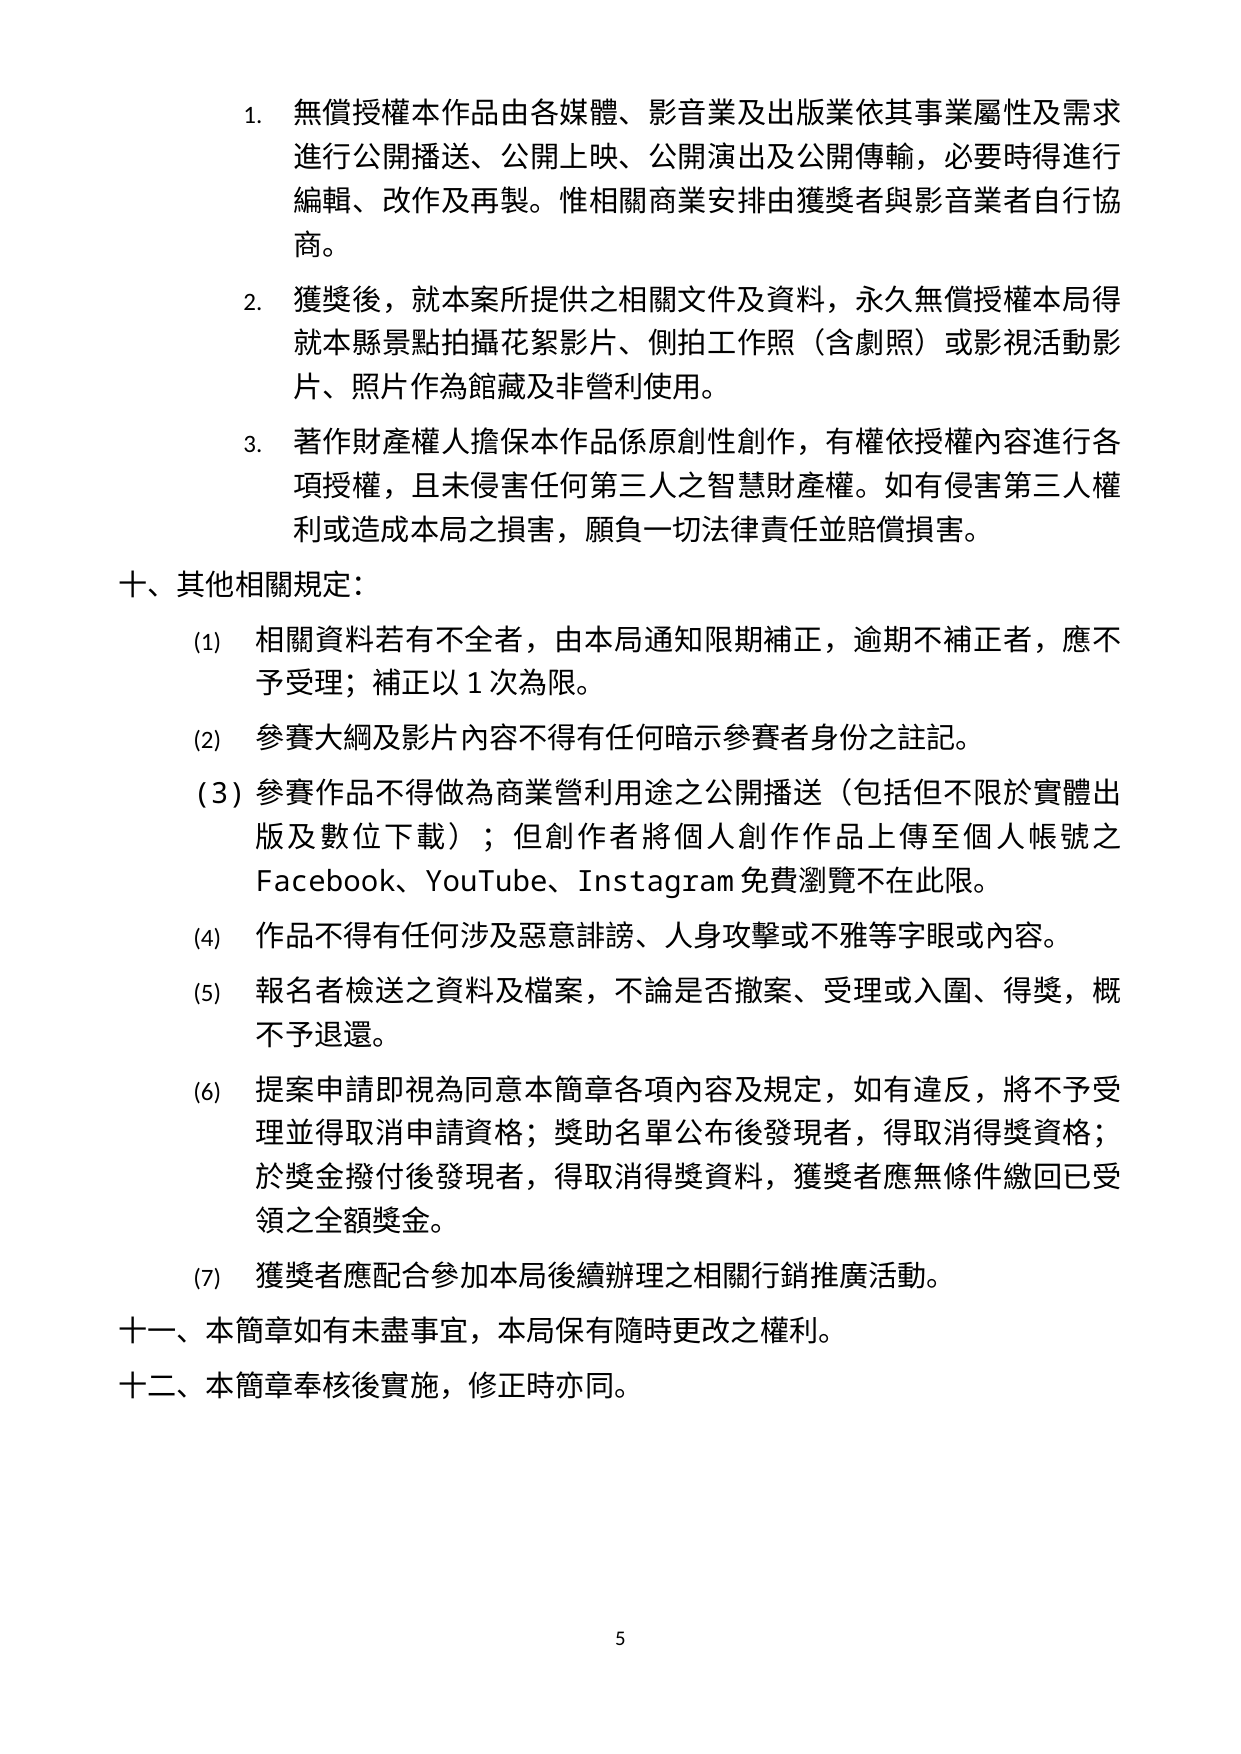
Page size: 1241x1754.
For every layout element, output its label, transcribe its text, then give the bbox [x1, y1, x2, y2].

list 相關資料若有不全者，由本局通知限期補正，逾期不補正者，應不予受理；補正以1次為限。 [193, 615, 1122, 702]
list 作品不得有任何涉及惡意誹謗、人身攻擊或不雅等字眼或內容。 [193, 911, 1122, 955]
list 無償授權本作品由各媒體、影音業及出版業依其事業屬性及需求進行公開播送、公開上映、公開演出及公開傳輸，必要時得進行編輯、改作及再製。惟相關商業安排由獲獎者與影音業者自行協商。 [243, 89, 1122, 264]
list 提案申請即視為同意本簡章各項內容及規定，如有違反，將不予受理並得取消申請資格；獎助名單公布後發現者，得取消得獎資格；於獎金撥付後發現者，得取消得獎資料，獲獎者應無條件繳回已受領之全額獎金。 [193, 1065, 1122, 1240]
list 獲獎後，就本案所提供之相關文件及資料，永久無償授權本局得就本縣景點拍攝花絮影片、側拍工作照（含劇照）或影視活動影片、照片作為館藏及非營利使用。 [243, 275, 1122, 406]
list 十二、本簡章奉核後實施，修正時亦同。 [118, 1361, 1122, 1405]
list 參賽大綱及影片內容不得有任何暗示參賽者身份之註記。 [193, 714, 1122, 757]
list 十一、本簡章如有未盡事宜，本局保有隨時更改之權利。 [118, 1306, 1122, 1350]
list 十、其他相關規定： [118, 560, 1122, 604]
list 參賽作品不得做為商業營利用途之公開播送（包括但不限於實體出版及數位下載）；但創作者將個人創作作品上傳至個人帳號之Facebook、YouTube、Instagram免費瀏覽不在此限。 [193, 769, 1122, 900]
list 著作財產權人擔保本作品係原創性創作，有權依授權內容進行各項授權，且未侵害任何第三人之智慧財產權。如有侵害第三人權利或造成本局之損害，願負一切法律責任並賠償損害。 [243, 417, 1122, 549]
list 獲獎者應配合參加本局後續辦理之相關行銷推廣活動。 [193, 1251, 1122, 1295]
list 報名者檢送之資料及檔案，不論是否撤案、受理或入圍、得獎，概不予退還。 [193, 966, 1122, 1054]
